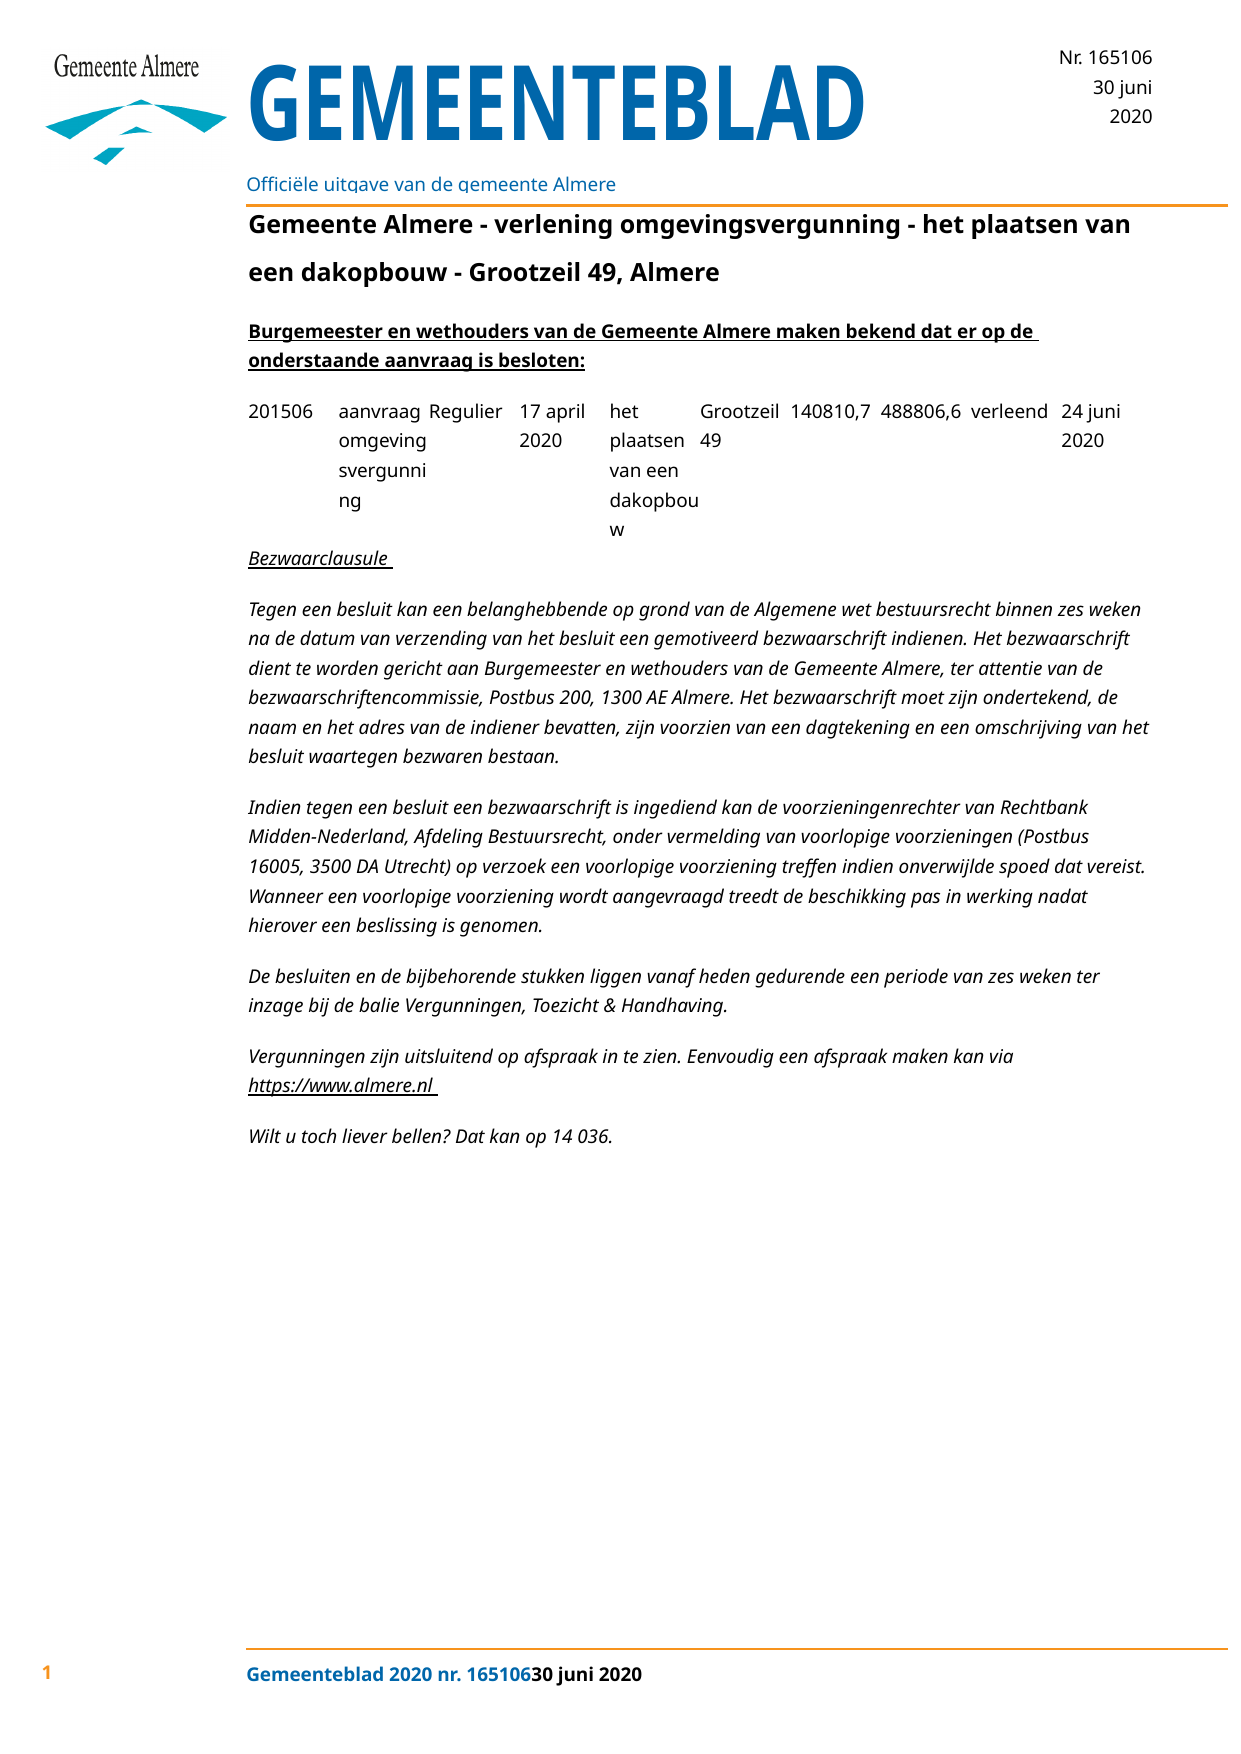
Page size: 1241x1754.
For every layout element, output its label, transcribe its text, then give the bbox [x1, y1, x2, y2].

table_header 488806,6 [881, 398, 971, 542]
table_header 201506 [248, 398, 338, 542]
table_header 17 april 2020 [519, 398, 609, 542]
text Vergunningen zijn uitsluitend op afspraak in te zien. Eenvoudig een afspraak maken kan via https://www.almere.nl [248, 1043, 1152, 1098]
table_header Regulier [429, 398, 519, 542]
table_header Grootzeil 49 [700, 398, 790, 542]
text Wilt u toch liever bellen? Dat kan op 14 036. [248, 1123, 1152, 1148]
table_header aanvraag omgevingsvergunning [338, 398, 429, 542]
text Gemeente Almere - verlening omgevingsvergunning - het plaatsen van een dakopbouw - Grootzeil 49, Almere [248, 207, 1152, 288]
table_header het plaatsen van een dakopbouw [609, 398, 700, 542]
text Bezwaarclausule [248, 545, 1152, 571]
table_header 24 juni 2020 [1061, 398, 1152, 542]
table_header 140810,7 [790, 398, 881, 542]
picture [41, 47, 231, 172]
text Indien tegen een besluit een bezwaarschrift is ingediend kan de voorzieningenrechter van Rechtbank Midden-Nederland, Afdeling Bestuursrecht, onder vermelding van voorlopige voorzieningen (Postbus 16005, 3500 DA Utrecht) op verzoek een voorlopige voorziening treffen indien onverwijlde spoed dat vereist. Wanneer een voorlopige voorziening wordt aangevraagd treedt de beschikking pas in werking nadat hierover een beslissing is genomen. [248, 794, 1152, 938]
table_header verleend [971, 398, 1061, 542]
text Tegen een besluit kan een belanghebbende op grond van de Algemene wet bestuursrecht binnen zes weken na de datum van verzending van het besluit een gemotiveerd bezwaarschrift indienen. Het bezwaarschrift dient te worden gericht aan Burgemeester en wethouders van de Gemeente Almere, ter attentie van de bezwaarschriftencommissie, Postbus 200, 1300 AE Almere. Het bezwaarschrift moet zijn ondertekend, de naam en het adres van de indiener bevatten, zijn voorzien van een dagtekening en een omschrijving van het besluit waartegen bezwaren bestaan. [248, 596, 1152, 769]
text De besluiten en de bijbehorende stukken liggen vanaf heden gedurende een periode van zes weken ter inzage bij de balie Vergunningen, Toezicht & Handhaving. [248, 963, 1152, 1018]
text Burgemeester en wethouders van de Gemeente Almere maken bekend dat er op de onderstaande aanvraag is besloten: [248, 318, 1152, 373]
